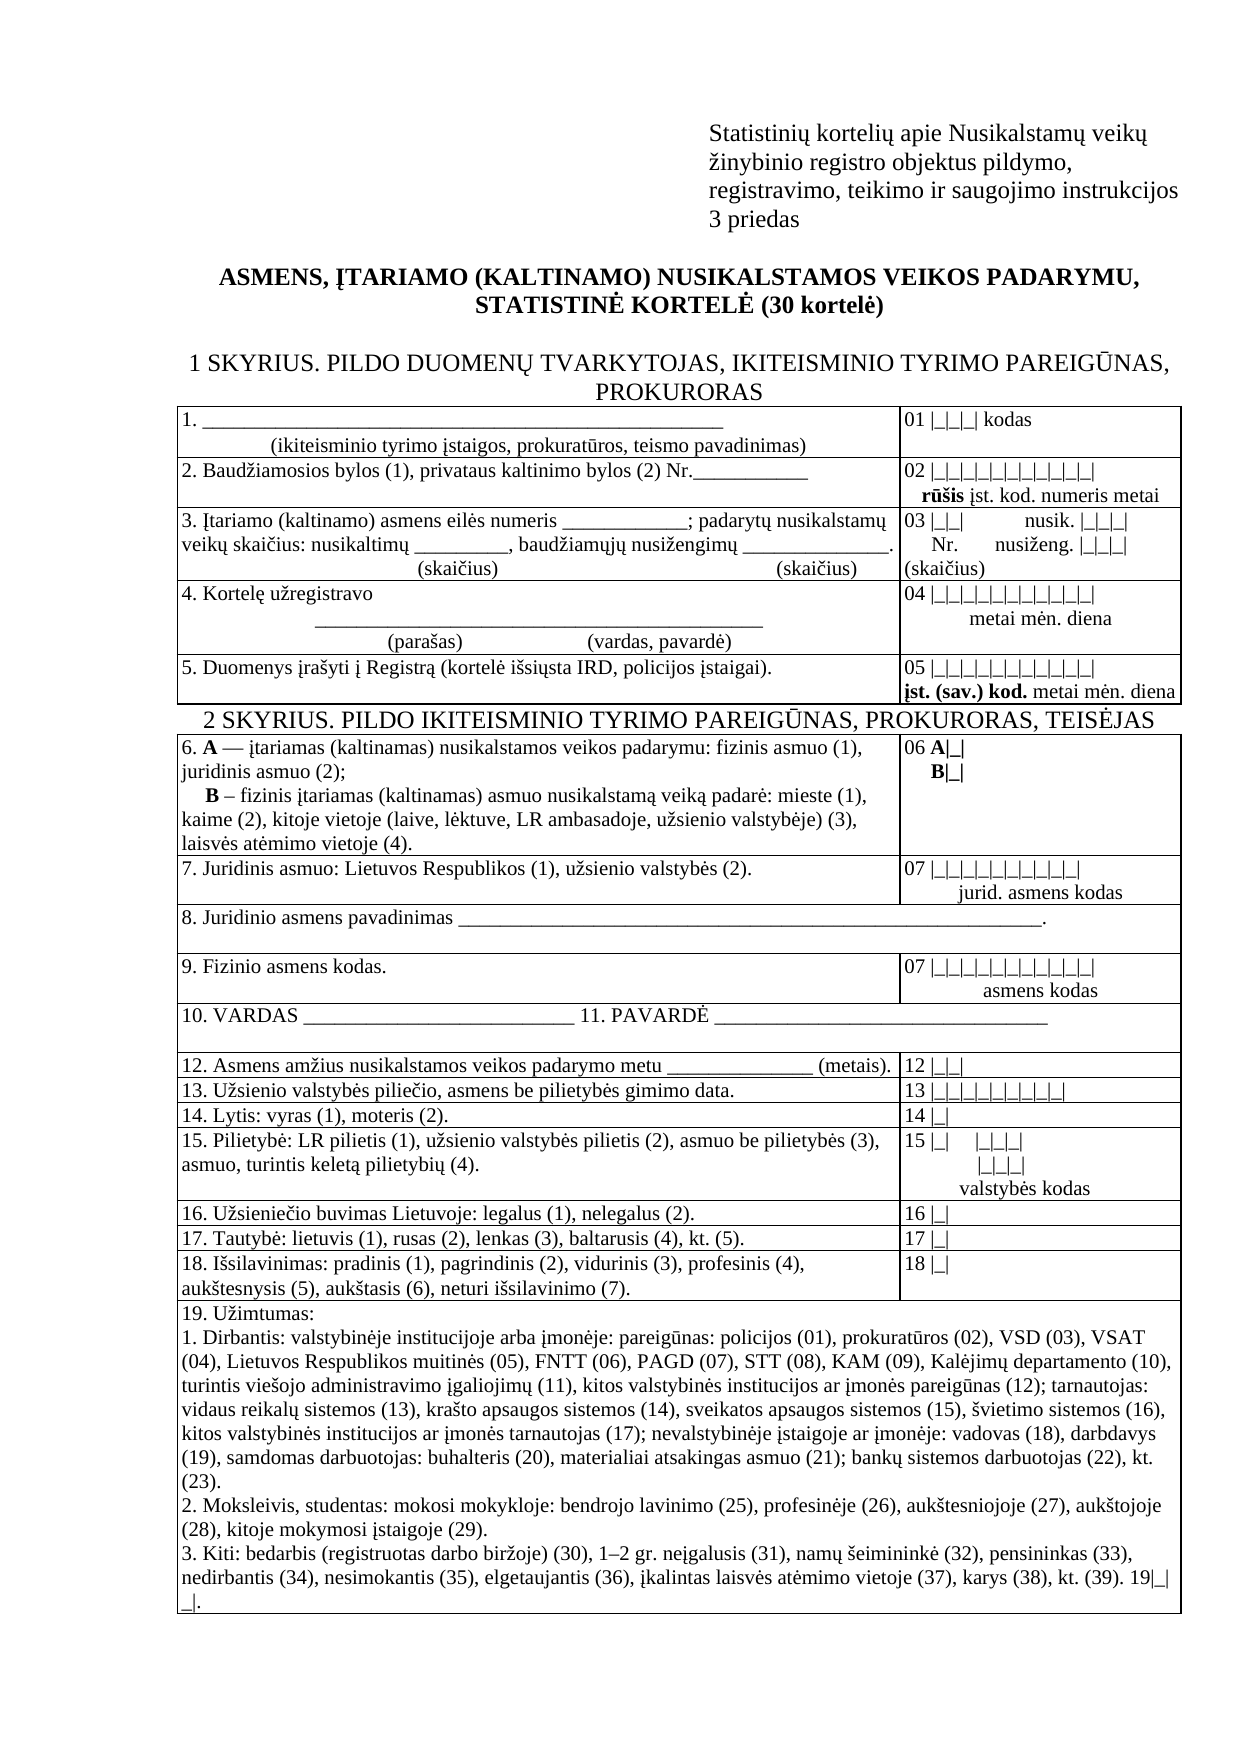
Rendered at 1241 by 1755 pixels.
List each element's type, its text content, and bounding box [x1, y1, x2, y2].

table_cell 15 |_| |_|_|_| |_|_|_| valstybės kodas [901, 1128, 1180, 1200]
table_cell 07 |_|_|_|_|_|_|_|_|_|_| jurid. asmens kodas [901, 856, 1180, 904]
text 2 SKYRIUS. PILDO IKITEISMINIO TYRIMO PAREIGŪNAS, PROKURORAS, TEISĖJAS [177, 705, 1181, 733]
table_cell 7. Juridinis asmuo: Lietuvos Respublikos (1), užsienio valstybės (2). [178, 856, 899, 904]
table_cell 12. Asmens amžius nusikalstamos veikos padarymo metu ______________ (metais). [178, 1053, 899, 1077]
table_cell 9. Fizinio asmens kodas. [178, 954, 899, 1002]
table_header 1. __________________________________________________ [178, 407, 899, 431]
table_cell 14 |_| [901, 1103, 1180, 1127]
text 1 SKYRIUS. PILDO DUOMENŲ TVARKYTOJAS, IKITEISMINIO TYRIMO PAREIGŪNAS, PROKURORAS [177, 348, 1181, 406]
table_cell 16 |_| [901, 1201, 1180, 1225]
table_cell 05 |_|_|_|_|_|_|_|_|_|_|_| įst. (sav.) kod. metai mėn. diena [901, 655, 1180, 703]
table_cell 02 |_|_|_|_|_|_|_|_|_|_|_| rūšis įst. kod. numeris metai [901, 458, 1180, 507]
table_cell 17 |_| [901, 1226, 1180, 1250]
text registravimo, teikimo ir saugojimo instrukcijos [177, 176, 1181, 204]
table_cell 4. Kortelę užregistravo ___________________________________________ (parašas) (vardas, pavardė) [178, 581, 899, 653]
table_cell 18. Išsilavinimas: pradinis (1), pagrindinis (2), vidurinis (3), profesinis (4), aukštesnysis (5), aukštasis (6), neturi išsilavinimo (7). [178, 1251, 899, 1299]
table_cell 13. Užsienio valstybės piliečio, asmens be pilietybės gimimo data. [178, 1078, 899, 1102]
table_header 6. A — įtariamas (kaltinamas) nusikalstamos veikos padarymu: fizinis asmuo (1), juridinis asmuo (2); B – fizinis įtariamas (kaltinamas) asmuo nusikalstamą veiką padarė: mieste (1), kaime (2), kitoje vietoje (laive, lėktuve, LR ambasadoje, užsienio valstybėje) (3), laisvės atėmimo vietoje (4). [178, 735, 899, 855]
table_cell 03 |_|_| nusik. |_|_|_| Nr. nusiženg. |_|_|_| (skaičius) [901, 508, 1180, 580]
table_cell 16. Užsieniečio buvimas Lietuvoje: legalus (1), nelegalus (2). [178, 1201, 899, 1225]
table_header 01 |_|_|_| kodas [901, 407, 1180, 457]
table_cell 07 |_|_|_|_|_|_|_|_|_|_|_| asmens kodas [901, 954, 1180, 1002]
table_cell 5. Duomenys įrašyti į Registrą (kortelė išsiųsta IRD, policijos įstaigai). [178, 655, 899, 703]
text 3 priedas [177, 204, 1181, 233]
table_cell 17. Tautybė: lietuvis (1), rusas (2), lenkas (3), baltarusis (4), kt. (5). [178, 1226, 899, 1250]
table_cell 2. Baudžiamosios bylos (1), privataus kaltinimo bylos (2) Nr.___________ [178, 458, 899, 507]
table_cell (ikiteisminio tyrimo įstaigos, prokuratūros, teismo pavadinimas) [178, 431, 899, 457]
table_cell 19. Užimtumas: 1. Dirbantis: valstybinėje institucijoje arba įmonėje: pareigūnas: policijos (01), prokuratūros (02), VSD (03), VSAT (04), Lietuvos Respublikos muitinės (05), FNTT (06), PAGD (07), STT (08), KAM (09), Kalėjimų departamento (10), turintis viešojo administravimo įgaliojimų (11), kitos valstybinės institucijos ar įmonės pareigūnas (12); tarnautojas: vidaus reikalų sistemos (13), krašto apsaugos sistemos (14), sveikatos apsaugos sistemos (15), švietimo sistemos (16), kitos valstybinės institucijos ar įmonės tarnautojas (17); nevalstybinėje įstaigoje ar įmonėje: vadovas (18), darbdavys (19), samdomas darbuotojas: buhalteris (20), materialiai atsakingas asmuo (21); bankų sistemos darbuotojas (22), kt. (23). 2. Moksleivis, studentas: mokosi mokykloje: bendrojo lavinimo (25), profesinėje (26), aukštesniojoje (27), aukštojoje (28), kitoje mokymosi įstaigoje (29). 3. Kiti: bedarbis (registruotas darbo biržoje) (30), 1–2 gr. neįgalusis (31), namų šeimininkė (32), pensininkas (33), nedirbantis (34), nesimokantis (35), elgetaujantis (36), įkalintas laisvės atėmimo vietoje (37), karys (38), kt. (39). 19|_|_|. [178, 1301, 1180, 1613]
table_cell 12 |_|_| [901, 1053, 1180, 1077]
table_cell 15. Pilietybė: LR pilietis (1), užsienio valstybės pilietis (2), asmuo be pilietybės (3), asmuo, turintis keletą pilietybių (4). [178, 1128, 899, 1200]
table_cell 3. Įtariamo (kaltinamo) asmens eilės numeris ____________; padarytų nusikalstamų veikų skaičius: nusikaltimų _________, baudžiamųjų nusižengimų ______________. (skaičius) (skaičius) [178, 508, 899, 580]
text ASMENS, ĮTARIAMO (KALTINAMO) NUSIKALSTAMOS VEIKOS PADARYMU, STATISTINĖ KORTELĖ (30 kortelė) [177, 262, 1181, 319]
table_cell 18 |_| [901, 1251, 1180, 1299]
table_cell 13 |_|_|_|_|_|_|_|_|_| [901, 1078, 1180, 1102]
table_cell 14. Lytis: vyras (1), moteris (2). [178, 1103, 899, 1127]
table_header 06 A|_| B|_| [901, 735, 1180, 855]
table_cell 8. Juridinio asmens pavadinimas ________________________________________________________. [178, 905, 1180, 953]
text Statistinių kortelių apie Nusikalstamų veikų žinybinio registro objektus pildymo, [709, 118, 1181, 176]
table_cell 10. VARDAS __________________________ 11. PAVARDĖ ________________________________ [178, 1004, 1180, 1052]
table_cell 04 |_|_|_|_|_|_|_|_|_|_|_| metai mėn. diena [901, 581, 1180, 653]
